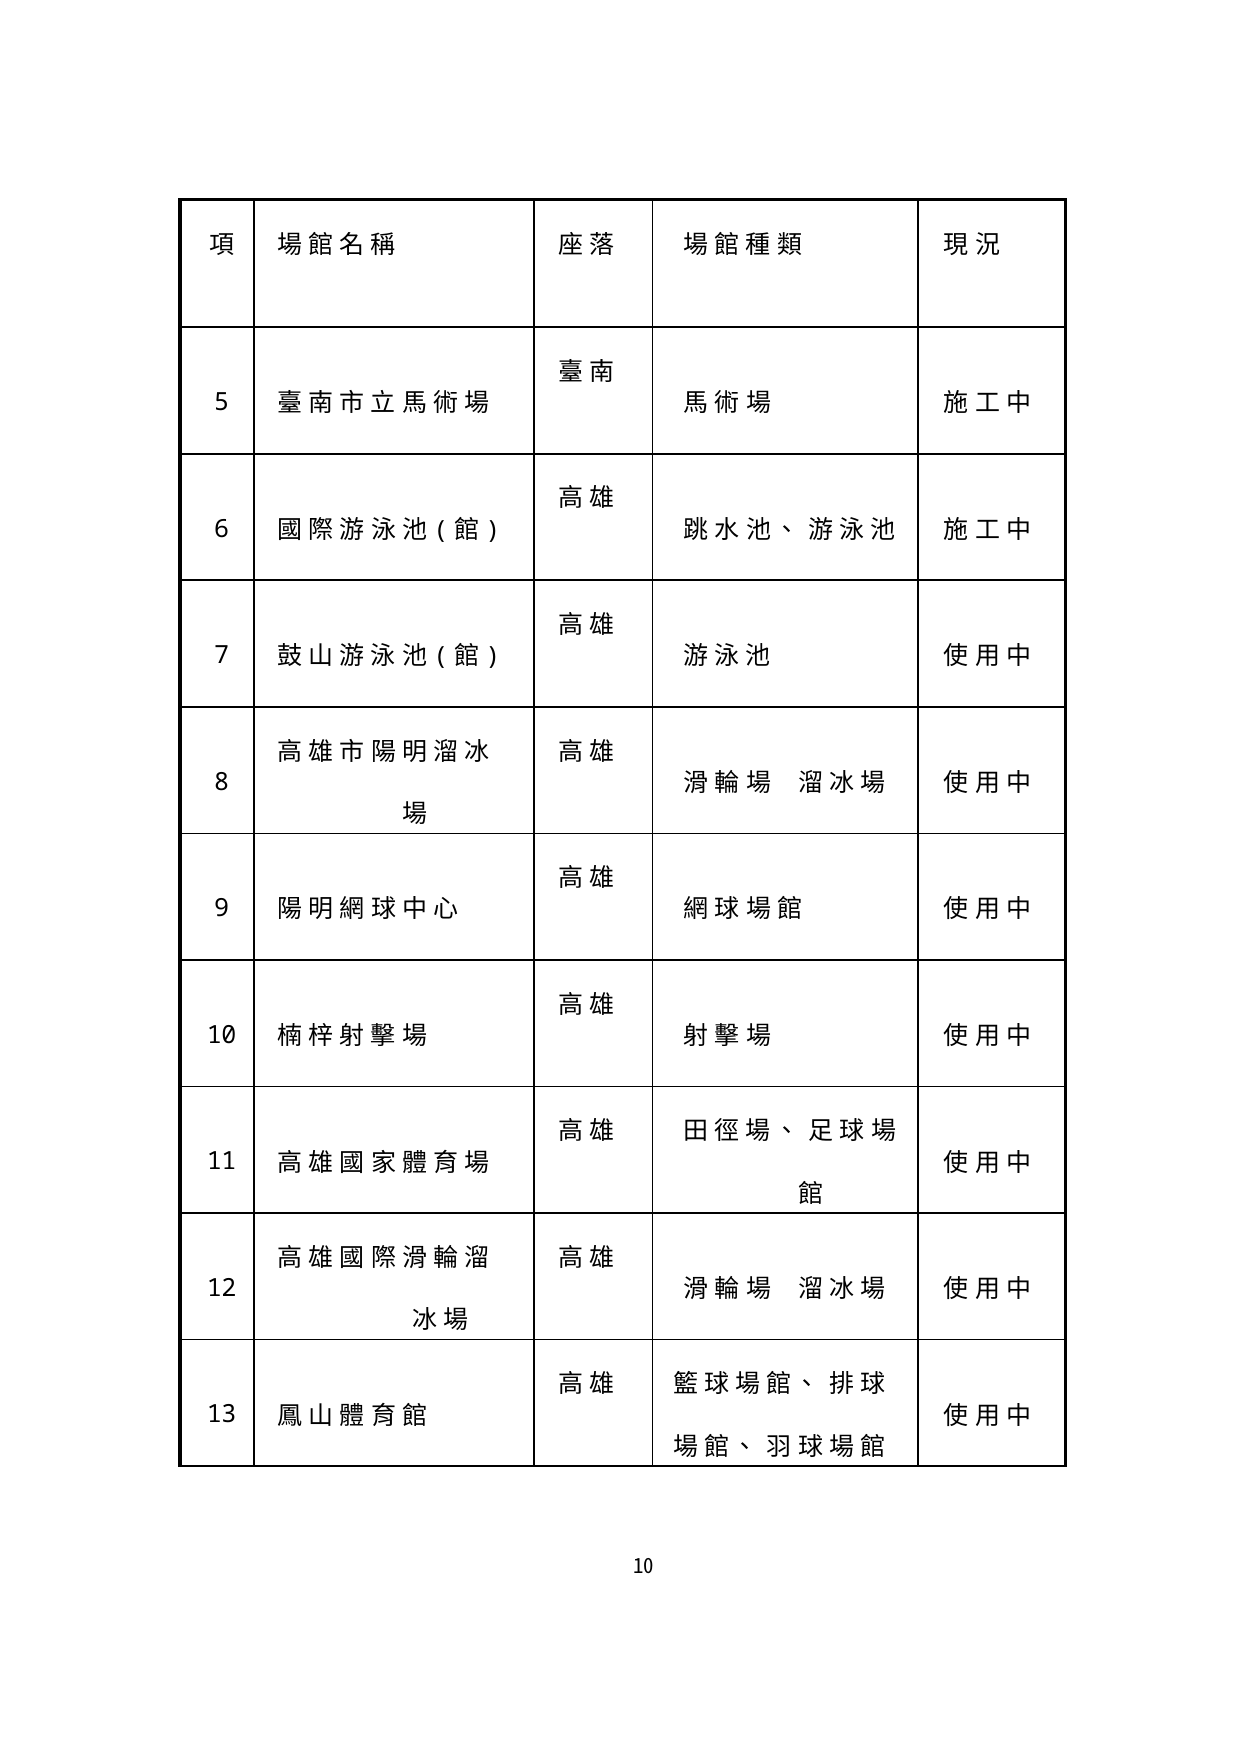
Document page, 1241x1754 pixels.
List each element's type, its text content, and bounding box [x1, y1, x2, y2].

table_cell 國際游泳池(館) [255, 455, 533, 579]
table_cell 高雄市 [535, 1087, 652, 1212]
table_cell 楠梓射擊場 [255, 961, 533, 1086]
table_cell 6 [182, 455, 253, 579]
table_cell 11 [182, 1087, 253, 1212]
table_cell 高雄市 [535, 708, 652, 832]
table_cell 9 [182, 834, 253, 959]
table_cell 鼓山游泳池(館) [255, 581, 533, 706]
table_cell 使用中 [919, 1214, 1064, 1339]
table_cell 8 [182, 708, 253, 832]
table_cell 陽明網球中心 [255, 834, 533, 959]
table_cell 高雄市 [535, 834, 652, 959]
table_cell 10 [182, 961, 253, 1086]
table_cell 使用中 [919, 708, 1064, 832]
table_cell 游泳池 [653, 581, 917, 706]
table_cell 鳳山體育館 [255, 1340, 533, 1465]
table_cell 高雄國家體育場 [255, 1087, 533, 1212]
table_cell 籃球場館、排球場館、羽球場館 [653, 1340, 917, 1465]
table_cell 5 [182, 328, 253, 453]
table_cell 使用中 [919, 1087, 1064, 1212]
table_cell 滑輪場 溜冰場 [653, 708, 917, 832]
table_cell 田徑場、足球場館 [653, 1087, 917, 1212]
table_cell 滑輪場 溜冰場 [653, 1214, 917, 1339]
table_cell 網球場館 [653, 834, 917, 959]
table_cell 施工中 [919, 455, 1064, 579]
table_cell 12 [182, 1214, 253, 1339]
table_header 項次 [182, 201, 253, 326]
table_cell 馬術場 [653, 328, 917, 453]
table_cell 臺南市立馬術場 [255, 328, 533, 453]
table_cell 射擊場 [653, 961, 917, 1086]
table_cell 13 [182, 1340, 253, 1465]
table_cell 高雄市陽明溜冰場 [255, 708, 533, 832]
table_cell 高雄市 [535, 961, 652, 1086]
table_cell 使用中 [919, 961, 1064, 1086]
table_cell 高雄國際滑輪溜冰場 [255, 1214, 533, 1339]
table_cell 使用中 [919, 834, 1064, 959]
table_cell 高雄市 [535, 1214, 652, 1339]
table_cell 7 [182, 581, 253, 706]
table_cell 臺南市 [535, 328, 652, 453]
table_cell 使用中 [919, 581, 1064, 706]
table_header 座落市縣 [535, 201, 652, 326]
table_header 場館種類 [653, 201, 917, 326]
table_cell 跳水池、游泳池 [653, 455, 917, 579]
table_header 現況 [919, 201, 1064, 326]
table_cell 使用中 [919, 1340, 1064, 1465]
table_cell 高雄市 [535, 455, 652, 579]
table_header 場館名稱 [255, 201, 533, 326]
table_cell 高雄市 [535, 581, 652, 706]
table_cell 高雄市 [535, 1340, 652, 1465]
table_cell 施工中 [919, 328, 1064, 453]
